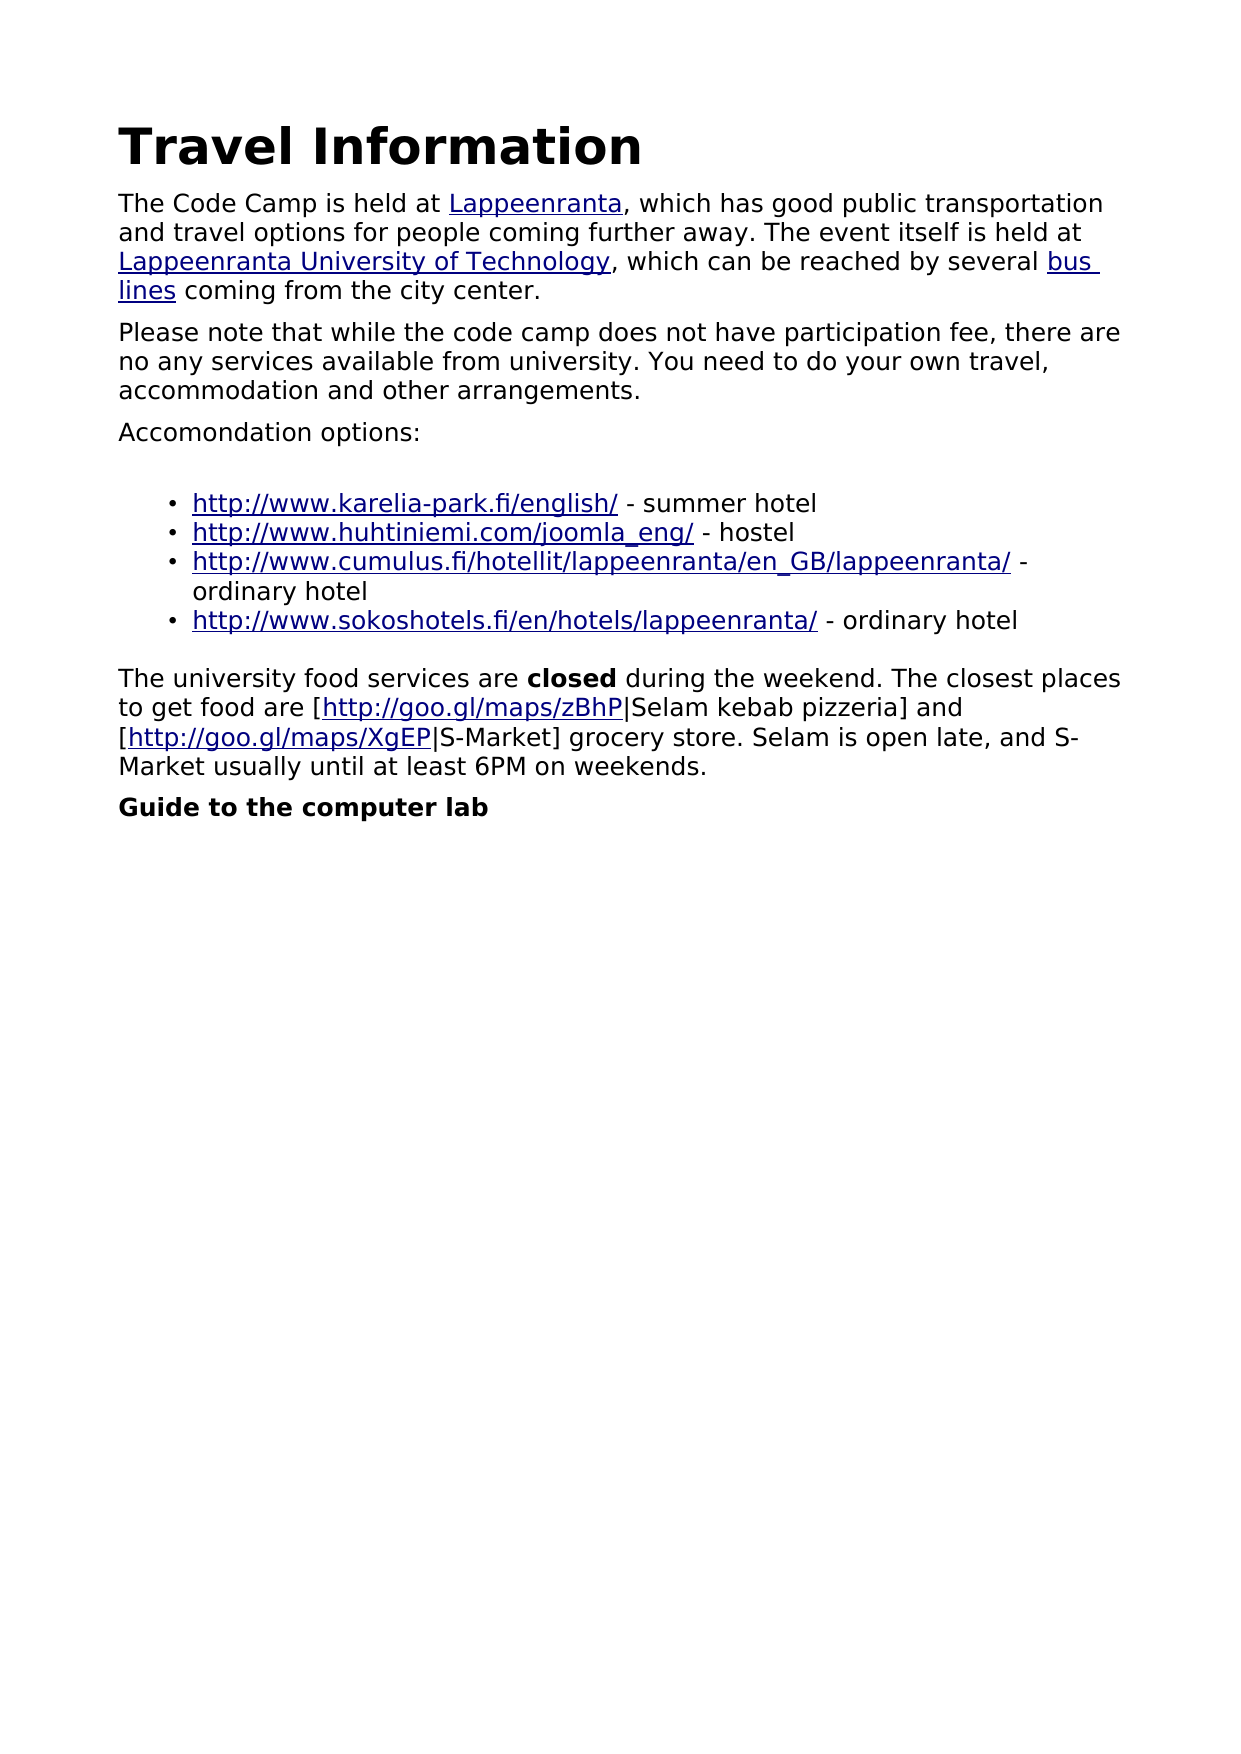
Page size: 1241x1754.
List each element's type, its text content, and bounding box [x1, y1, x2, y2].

subtitle Travel Information [118, 118, 1122, 176]
list http://www.cumulus.fi/hotellit/lappeenranta/en_GB/lappeenranta/ - ordinary hotel [177, 547, 1122, 606]
list http://www.sokoshotels.fi/en/hotels/lappeenranta/ - ordinary hotel [177, 606, 1122, 635]
text Guide to the computer lab [118, 794, 1122, 823]
list http://www.karelia-park.fi/english/ - summer hotel [177, 489, 1122, 518]
list http://www.huhtiniemi.com/joomla_eng/ - hostel [177, 518, 1122, 547]
text The university food services are closed during the weekend. The closest places to get food are [http://goo.gl/maps/zBhP|Selam kebab pizzeria] and [http://goo.gl/maps/XgEP|S-Market] grocery store. Selam is open late, and S-Market usually until at least 6PM on weekends. [118, 664, 1122, 781]
text Please note that while the code camp does not have participation fee, there are no any services available from university. You need to do your own travel, accommodation and other arrangements. [118, 318, 1122, 406]
text Accomondation options: [118, 418, 1122, 447]
text The Code Camp is held at Lappeenranta, which has good public transportation and travel options for people coming further away. The event itself is held at Lappeenranta University of Technology, which can be reached by several bus lines coming from the city center. [118, 189, 1122, 306]
